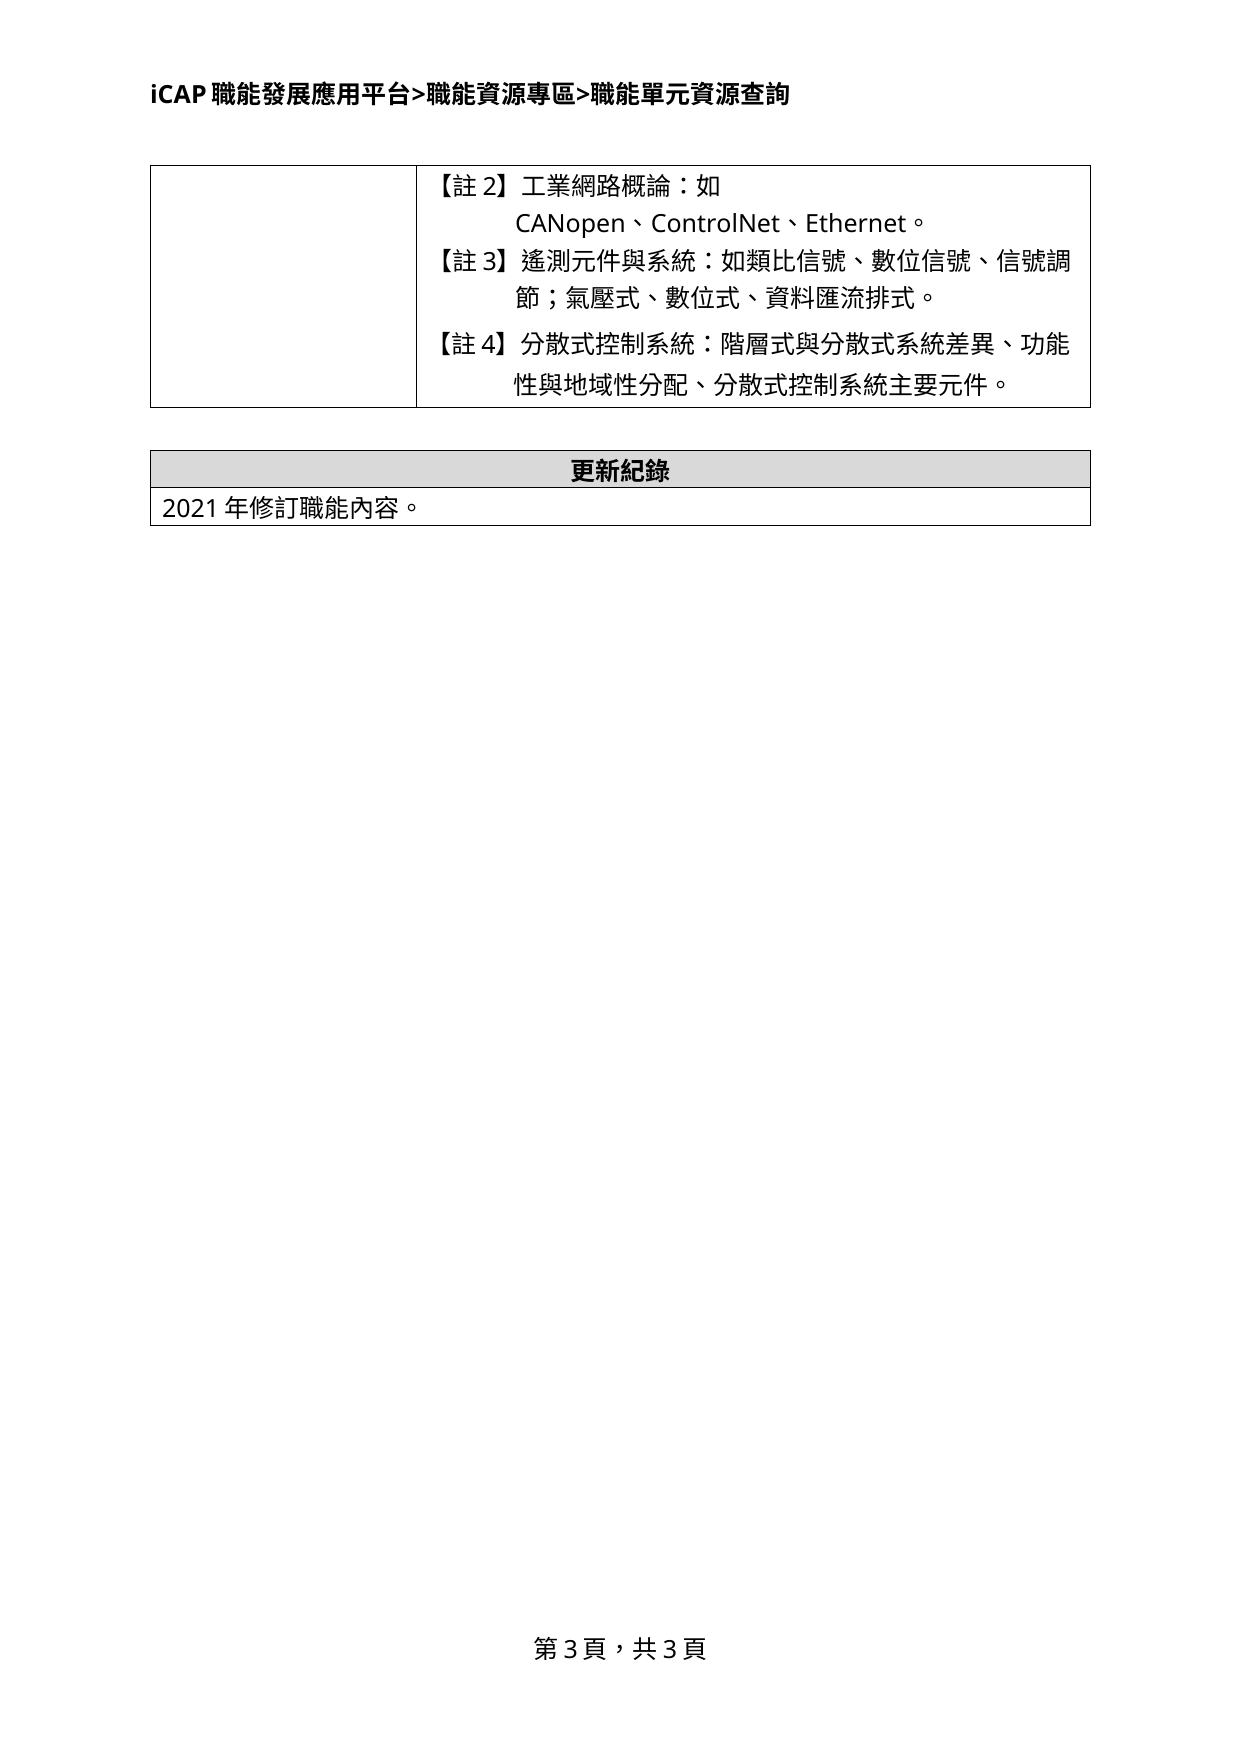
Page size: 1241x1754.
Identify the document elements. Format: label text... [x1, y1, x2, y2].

table_header 更新紀錄 [151, 451, 1090, 487]
table_cell 【註2】工業網路概論：如CANopen、ControlNet、Ethernet。 【註3】遙測元件與系統：如類比信號、數位信號、信號調節；氣壓式、數位式、資料匯流排式。 【註4】分散式控制系統：階層式與分散式系統差異、功能性與地域性分配、分散式控制系統主要元件。 [417, 166, 1090, 407]
table_cell [151, 166, 416, 407]
table_cell 2021年修訂職能內容。 [151, 488, 1090, 524]
